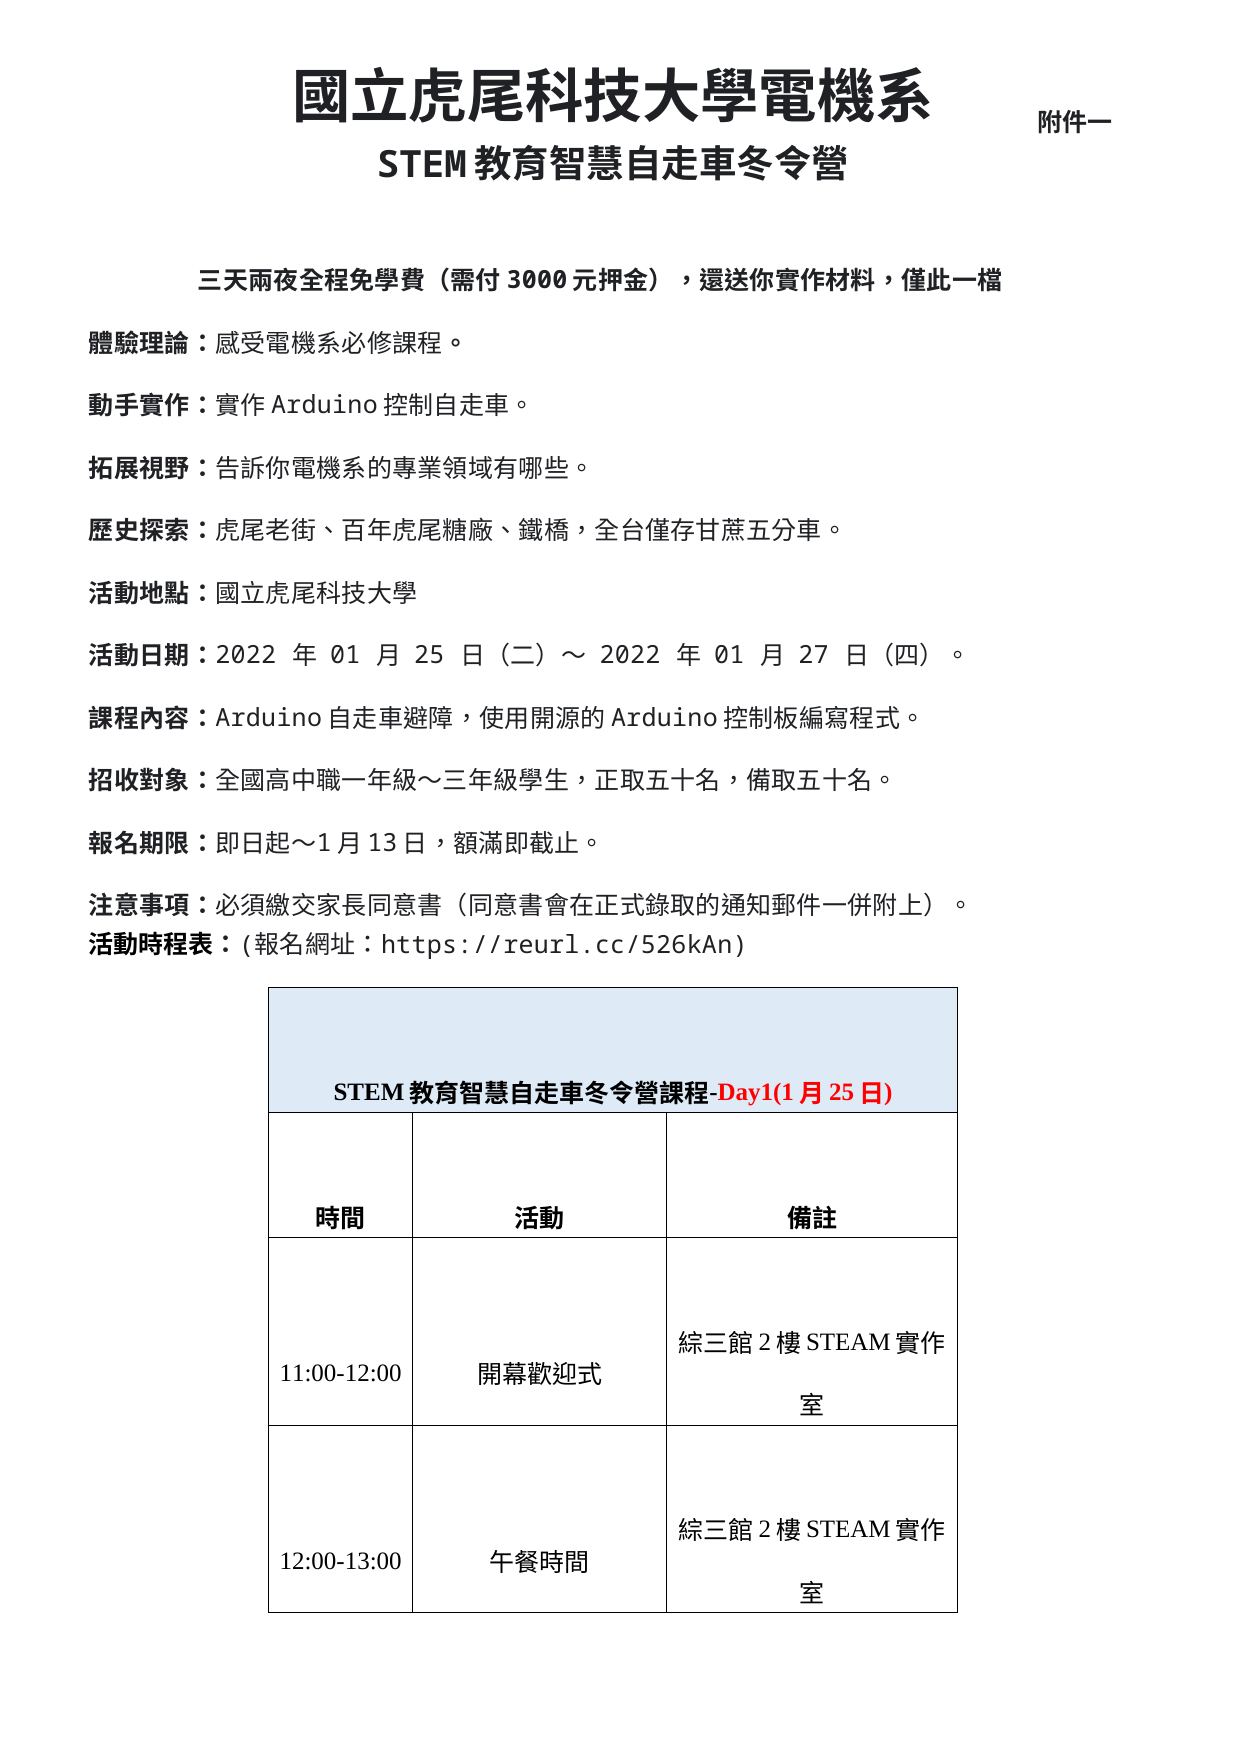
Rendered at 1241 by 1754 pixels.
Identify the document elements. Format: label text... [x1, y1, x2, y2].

table_cell 備註 [667, 1113, 957, 1237]
table_cell 開幕歡迎式 [413, 1238, 666, 1425]
text 附件一 [1021, 102, 1128, 138]
table_cell 11:00-12:00 [269, 1238, 412, 1425]
table_header STEM教育智慧自走車冬令營課程-Day1(1月25日) [269, 988, 957, 1112]
text 三天兩夜全程免學費（需付3000元押金），還送你實作材料，僅此一檔！ [89, 237, 1006, 300]
text 歷史探索：虎尾老街、百年虎尾糖廠、鐵橋，全台僅存甘蔗五分車。 活動地點：國立虎尾科技大學 活動日期：2022 年 01 月 25 日（二）～ 2022 年 01 月 27 日（四）。 課程內容：Arduino自走車避障，使用開源的Arduino控制板編寫程式。 招收對象：全國高中職一年級～三年級學生，正取五十名，備取五十名。 報名期限：即日起～1月13日，額滿即截止。 注意事項：必須繳交家長同意書（同意書會在正式錄取的通知郵件一併附上）。 [89, 487, 1137, 925]
table_cell 12:00-13:00 [269, 1426, 412, 1612]
text 國立虎尾科技大學電機系 [89, 50, 1143, 325]
table_cell 時間 [269, 1113, 412, 1237]
table_cell 綜三館2樓STEAM實作室 [667, 1238, 957, 1425]
text 體驗理論：感受電機系必修課程。 動手實作：實作Arduino控制自走車。 拓展視野：告訴你電機系的專業領域有哪些。 [89, 300, 1137, 487]
table_cell 活動 [413, 1113, 666, 1237]
text STEM教育智慧自走車冬令營 [89, 134, 1006, 189]
table_cell 綜三館2樓STEAM實作室 [667, 1426, 957, 1612]
table_cell 午餐時間 [413, 1426, 666, 1612]
text 活動時程表：(報名網址：https://reurl.cc/526kAn) [89, 925, 1137, 961]
